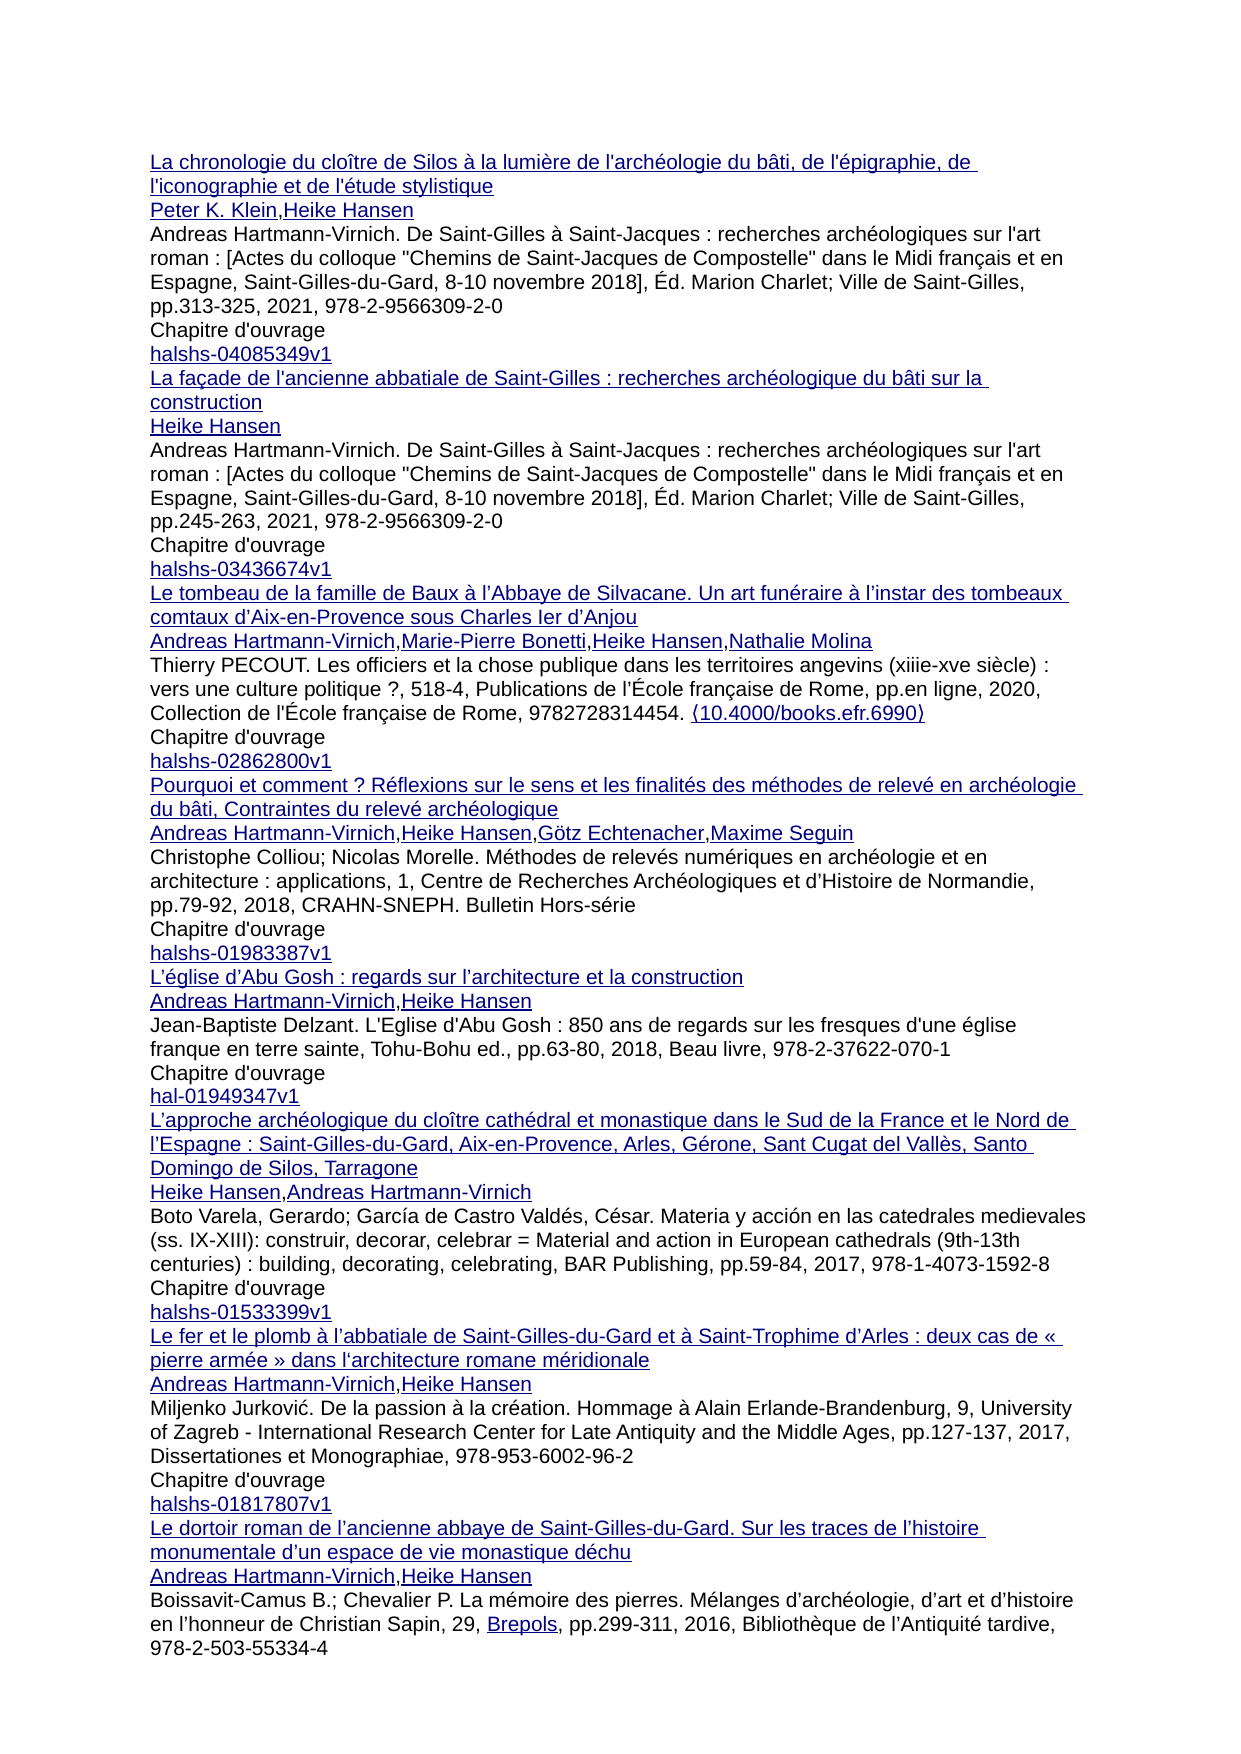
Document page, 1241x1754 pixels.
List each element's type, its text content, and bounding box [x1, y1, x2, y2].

table_cell L’approche archéologique du cloître cathédral et monastique dans le Sud de la France et le Nord de l’Espagne : Saint-Gilles-du-Gard, Aix-en-Provence, Arles, Gérone, Sant Cugat del Vallès, Santo Domingo de Silos, Tarragone Heike Hansen,Andreas Hartmann-Virnich Boto Varela, Gerardo; García de Castro Valdés, César. Materia y acción en las catedrales medievales (ss. IX-XIII): construir, decorar, celebrar = Material and action in European cathedrals (9th-13th centuries) : building, decorating, celebrating, BAR Publishing, pp.59-84, 2017, 978-1-4073-1592-8 Chapitre d'ouvrage halshs-01533399v1 [150, 1108, 1090, 1324]
table_cell Le fer et le plomb à l’abbatiale de Saint-Gilles-du-Gard et à Saint-Trophime d’Arles : deux cas de « pierre armée » dans l‘architecture romane méridionale Andreas Hartmann-Virnich,Heike Hansen Miljenko Jurković. De la passion à la création. Hommage à Alain Erlande-Brandenburg, 9, University of Zagreb - International Research Center for Late Antiquity and the Middle Ages, pp.127-137, 2017, Dissertationes et Monographiae, 978-953-6002-96-2 Chapitre d'ouvrage halshs-01817807v1 [150, 1324, 1090, 1516]
table_cell L’église d’Abu Gosh : regards sur l’architecture et la construction Andreas Hartmann-Virnich,Heike Hansen Jean-Baptiste Delzant. L'Eglise d'Abu Gosh : 850 ans de regards sur les fresques d'une église franque en terre sainte, Tohu-Bohu ed., pp.63-80, 2018, Beau livre, 978-2-37622-070-1 Chapitre d'ouvrage hal-01949347v1 [150, 965, 1090, 1108]
table_cell Pourquoi et comment ? Réflexions sur le sens et les finalités des méthodes de relevé en archéologie du bâti, Contraintes du relevé archéologique Andreas Hartmann-Virnich,Heike Hansen,Götz Echtenacher,Maxime Seguin Christophe Colliou; Nicolas Morelle. Méthodes de relevés numériques en archéologie et en architecture : applications, 1, Centre de Recherches Archéologiques et d’Histoire de Normandie, pp.79-92, 2018, CRAHN-SNEPH. Bulletin Hors-série Chapitre d'ouvrage halshs-01983387v1 [150, 773, 1090, 964]
table_cell Le dortoir roman de l’ancienne abbaye de Saint-Gilles-du-Gard. Sur les traces de l’histoire monumentale d’un espace de vie monastique déchu Andreas Hartmann-Virnich,Heike Hansen Boissavit-Camus B.; Chevalier P. La mémoire des pierres. Mélanges d’archéologie, d’art et d’histoire en l’honneur de Christian Sapin, 29, Brepols, pp.299-311, 2016, Bibliothèque de l’Antiquité tardive, 978-2-503-55334-4 [150, 1516, 1090, 1659]
table_cell La façade de l'ancienne abbatiale de Saint-Gilles : recherches archéologique du bâti sur la construction Heike Hansen Andreas Hartmann-Virnich. De Saint-Gilles à Saint-Jacques : recherches archéologiques sur l'art roman : [Actes du colloque "Chemins de Saint-Jacques de Compostelle" dans le Midi français et en Espagne, Saint-Gilles-du-Gard, 8-10 novembre 2018], Éd. Marion Charlet; Ville de Saint-Gilles, pp.245-263, 2021, 978-2-9566309-2-0 Chapitre d'ouvrage halshs-03436674v1 [150, 366, 1090, 581]
table_cell La chronologie du cloître de Silos à la lumière de l'archéologie du bâti, de l'épigraphie, de l'iconographie et de l'étude stylistique Peter K. Klein,Heike Hansen Andreas Hartmann-Virnich. De Saint-Gilles à Saint-Jacques : recherches archéologiques sur l'art roman : [Actes du colloque "Chemins de Saint-Jacques de Compostelle" dans le Midi français et en Espagne, Saint-Gilles-du-Gard, 8-10 novembre 2018], Éd. Marion Charlet; Ville de Saint-Gilles, pp.313-325, 2021, 978-2-9566309-2-0 Chapitre d'ouvrage halshs-04085349v1 [150, 150, 1090, 366]
table_cell Le tombeau de la famille de Baux à l’Abbaye de Silvacane. Un art funéraire à l’instar des tombeaux comtaux d’Aix-en-Provence sous Charles Ier d’Anjou Andreas Hartmann-Virnich,Marie-Pierre Bonetti,Heike Hansen,Nathalie Molina Thierry PECOUT. Les officiers et la chose publique dans les territoires angevins (xiiie-xve siècle) : vers une culture politique ?, 518-4, Publications de l’École française de Rome, pp.en ligne, 2020, Collection de l'École française de Rome, 9782728314454. ⟨10.4000/books.efr.6990⟩ Chapitre d'ouvrage halshs-02862800v1 [150, 581, 1090, 773]
